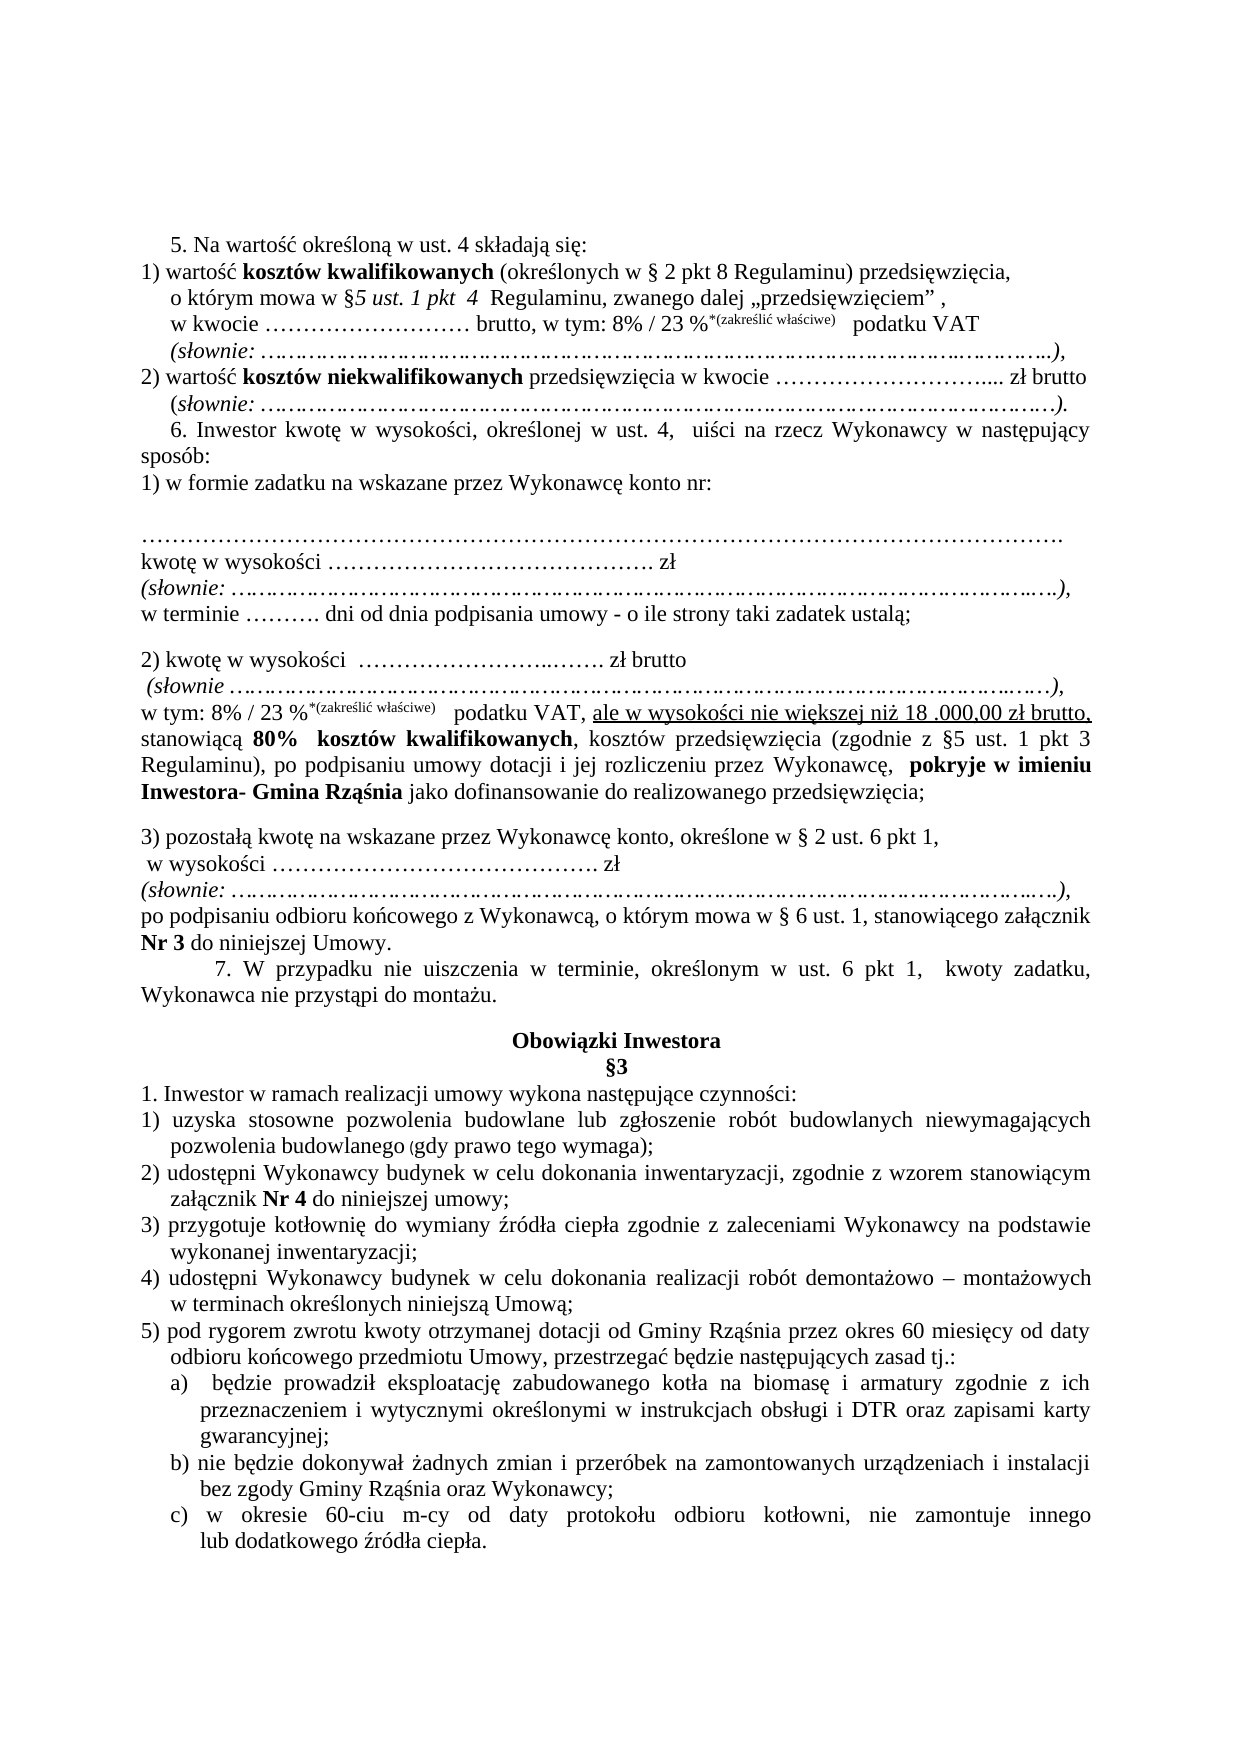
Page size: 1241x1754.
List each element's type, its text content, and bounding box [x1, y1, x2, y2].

text 5. Na wartość określoną w ust. 4 składają się: [141, 231, 1092, 258]
text 2) udostępni Wykonawcy budynek w celu dokonania inwentaryzacji, zgodnie z wzorem stanowiącym załącznik Nr 4 do niniejszej umowy; [141, 1159, 1092, 1211]
text …………………………………………………………………………………………………………. [141, 521, 1092, 548]
text w tym: 8% / 23 %*(zakreślić właściwe) podatku VAT, ale w wysokości nie większej niż 18 .000,00 zł brutto, stanowiącą 80% kosztów kwalifikowanych, kosztów przedsięwzięcia (zgodnie z §5 ust. 1 pkt 3 Regulaminu), po podpisaniu umowy dotacji i jej rozliczeniu przez Wykonawcę, pokryje w imieniu Inwestora- Gmina Rząśnia jako dofinansowanie do realizowanego przedsięwzięcia; [141, 699, 1092, 804]
text 7. W przypadku nie uiszczenia w terminie, określonym w ust. 6 pkt 1, kwoty zadatku, Wykonawca nie przystąpi do montażu. [141, 955, 1092, 1008]
text 2) kwotę w wysokości ……………………..……. zł brutto [141, 646, 1092, 672]
text (słownie …………………………………………………………………………………………………….……), [141, 672, 1092, 699]
text (słownie: ……………………………………………………………………………………………………….….), po podpisaniu odbioru końcowego z Wykonawcą, o którym mowa w § 6 ust. 1, stanowiącego załącznik Nr 3 do niniejszej Umowy. [141, 876, 1092, 955]
text 3) pozostałą kwotę na wskazane przez Wykonawcę konto, określone w § 2 ust. 6 pkt 1, [141, 823, 1092, 849]
text 5) pod rygorem zwrotu kwoty otrzymanej dotacji od Gminy Rząśnia przez okres 60 miesięcy od daty odbioru końcowego przedmiotu Umowy, przestrzegać będzie następujących zasad tj.: [141, 1317, 1092, 1369]
text 3) przygotuje kotłownię do wymiany źródła ciepła zgodnie z zaleceniami Wykonawcy na podstawie wykonanej inwentaryzacji; [141, 1211, 1092, 1264]
text c) w okresie 60-ciu m-cy od daty protokołu odbioru kotłowni, nie zamontuje innego lub dodatkowego źródła ciepła. [170, 1501, 1092, 1554]
text Obowiązki Inwestora [141, 1027, 1092, 1053]
text 1. Inwestor w ramach realizacji umowy wykona następujące czynności: [141, 1079, 1092, 1106]
text (słownie: ………………………………………………………………………………………………………). [170, 389, 1092, 416]
text (słownie: ……………………………………………………………………………………………………….….), w terminie ………. dni od dnia podpisania umowy - o ile strony taki zadatek ustalą; [141, 574, 1092, 627]
text 2) wartość kosztów niekwalifikowanych przedsięwzięcia w kwocie ……………………….... zł brutto [141, 363, 1092, 389]
text 1) w formie zadatku na wskazane przez Wykonawcę konto nr: [141, 469, 1092, 495]
text 1) uzyska stosowne pozwolenia budowlane lub zgłoszenie robót budowlanych niewymagających pozwolenia budowlanego (gdy prawo tego wymaga); [141, 1106, 1092, 1159]
text 6. Inwestor kwotę w wysokości, określonej w ust. 4, uiści na rzecz Wykonawcy w następujący sposób: [141, 416, 1092, 469]
text b) nie będzie dokonywał żadnych zmian i przeróbek na zamontowanych urządzeniach i instalacji bez zgody Gminy Rząśnia oraz Wykonawcy; [170, 1448, 1092, 1501]
text w wysokości ……………………………………. zł [141, 849, 1092, 876]
text 4) udostępni Wykonawcy budynek w celu dokonania realizacji robót demontażowo – montażowych w terminach określonych niniejszą Umową; [141, 1264, 1092, 1317]
text 1) wartość kosztów kwalifikowanych (określonych w § 2 pkt 8 Regulaminu) przedsięwzięcia, o którym mowa w §5 ust. 1 pkt 4 Regulaminu, zwanego dalej „przedsięwzięciem” , w kwocie ……………………… brutto, w tym: 8% / 23 %*(zakreślić właściwe) podatku VAT [141, 258, 1092, 337]
text a) będzie prowadził eksploatację zabudowanego kotła na biomasę i armatury zgodnie z ich przeznaczeniem i wytycznymi określonymi w instrukcjach obsługi i DTR oraz zapisami karty gwarancyjnej; [170, 1369, 1092, 1448]
text kwotę w wysokości ……………………………………. zł [141, 548, 1092, 574]
text (słownie: ………………………………………………………………………………………….…………..), [170, 337, 1092, 363]
text §3 [141, 1053, 1092, 1079]
